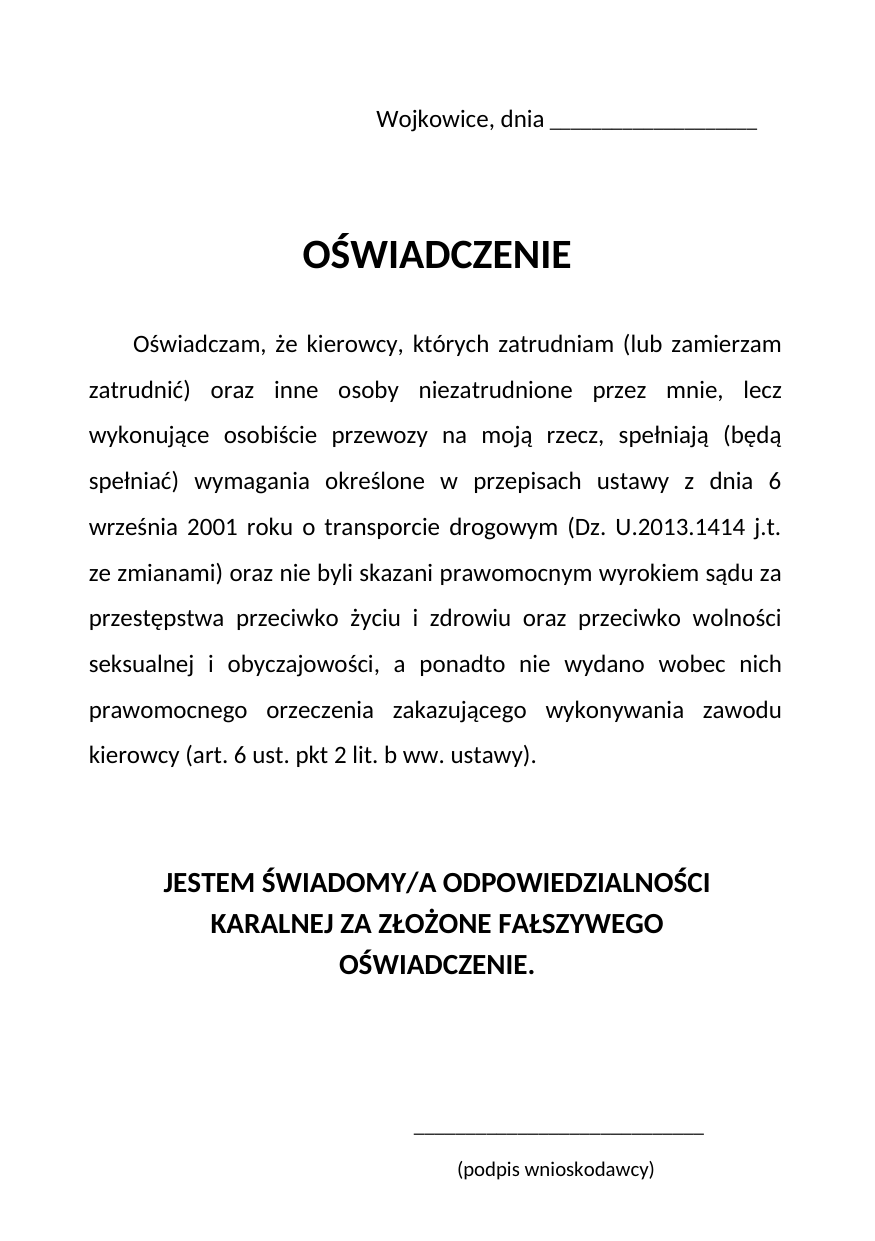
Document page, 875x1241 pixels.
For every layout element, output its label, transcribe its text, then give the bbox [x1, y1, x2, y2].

text OŚWIADCZENIE [148, 228, 726, 279]
text ____________________________ [148, 1108, 726, 1139]
text Oświadczam, że kierowcy, których zatrudniam (lub zamierzam zatrudnić) oraz inne osoby niezatrudnione przez mnie, lecz wykonujące osobiście przewozy na moją rzecz, spełniają (będą spełniać) wymagania określone w przepisach ustawy z dnia 6 września 2001 roku o transporcie drogowym (Dz. U.2013.1414 j.t. ze zmianami) oraz nie byli skazani prawomocnym wyrokiem sądu za przestępstwa przeciwko życiu i zdrowiu oraz przeciwko wolności seksualnej i obyczajowości, a ponadto nie wydano wobec nich prawomocnego orzeczenia zakazującego wykonywania zawodu kierowcy (art. 6 ust. pkt 2 lit. b ww. ustawy). [88, 328, 783, 770]
text JESTEM ŚWIADOMY/A ODPOWIEDZIALNOŚCI KARALNEJ ZA ZŁOŻONE FAŁSZYWEGO OŚWIADCZENIE. [148, 864, 726, 982]
text Wojkowice, dnia ____________________ [148, 103, 797, 134]
text (podpis wnioskodawcy) [148, 1156, 726, 1181]
